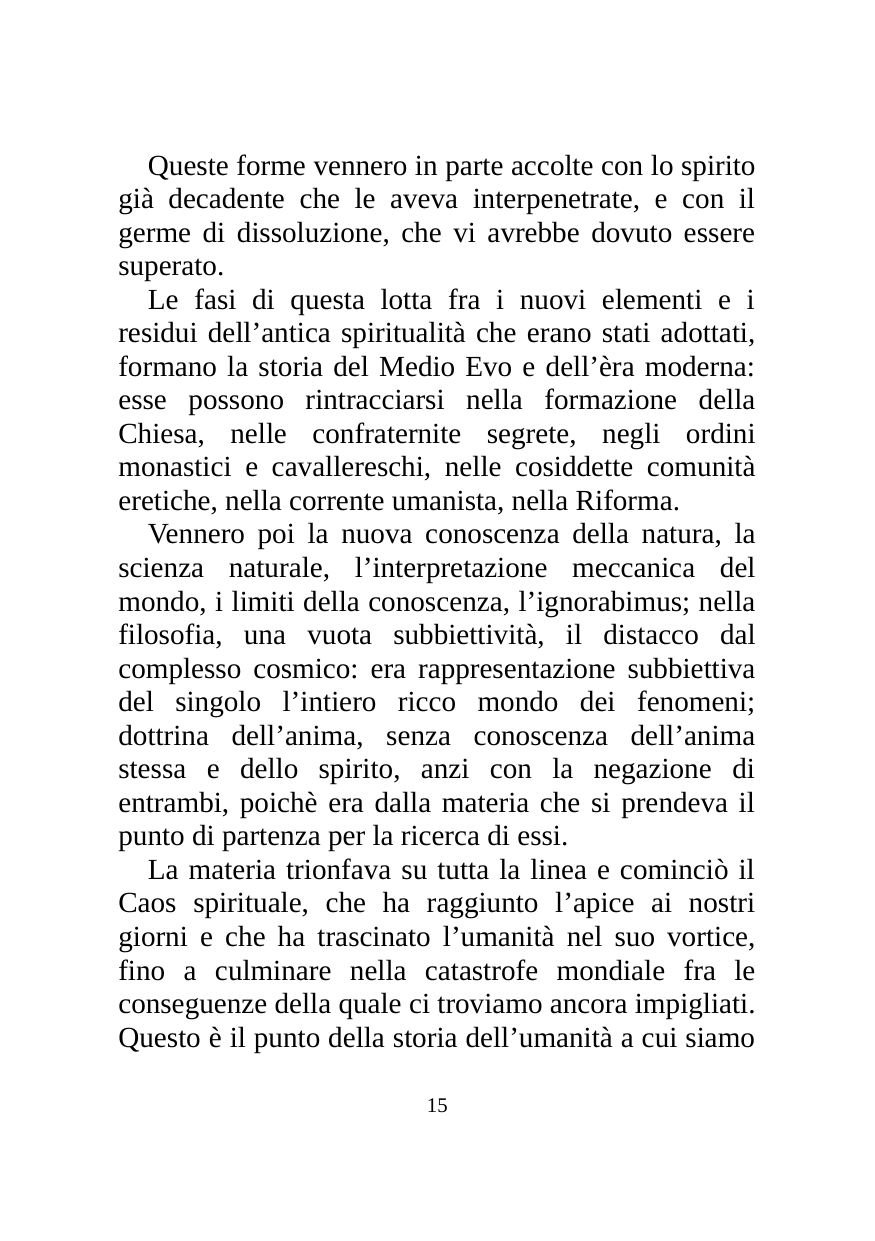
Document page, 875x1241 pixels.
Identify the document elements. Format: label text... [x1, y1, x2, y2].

text Vennero poi la nuova conoscenza della natura, la scienza naturale, l’interpretazione meccanica del mondo, i limiti della conoscenza, l’ignorabimus; nella filosofia, una vuota subbiettività, il distacco dal complesso cosmico: era rappresentazione subbiettiva del singolo l’intiero ricco mondo dei fenomeni; dottrina dell’anima, senza conoscenza dell’anima stessa e dello spirito, anzi con la negazione di entrambi, poichè era dalla materia che si prendeva il punto di partenza per la ricerca di essi. [118, 517, 756, 852]
text Le fasi di questa lotta fra i nuovi elementi e i residui dell’antica spiritualità che erano stati adottati, formano la storia del Medio Evo e dell’èra moderna: esse possono rintracciarsi nella formazione della Chiesa, nelle confraternite segrete, negli ordini monastici e cavallereschi, nelle cosiddette comunità eretiche, nella corrente umanista, nella Riforma. [118, 282, 756, 517]
text Queste forme vennero in parte accolte con lo spirito già decadente che le aveva interpenetrate, e con il germe di dissoluzione, che vi avrebbe dovuto essere superato. [118, 148, 756, 282]
text La materia trionfava su tutta la linea e cominciò il Caos spirituale, che ha raggiunto l’apice ai nostri giorni e che ha trascinato l’umanità nel suo vortice, fino a culminare nella catastrofe mondiale fra le conseguenze della quale ci troviamo ancora impigliati. Questo è il punto della storia dell’umanità a cui siamo [118, 852, 756, 1053]
